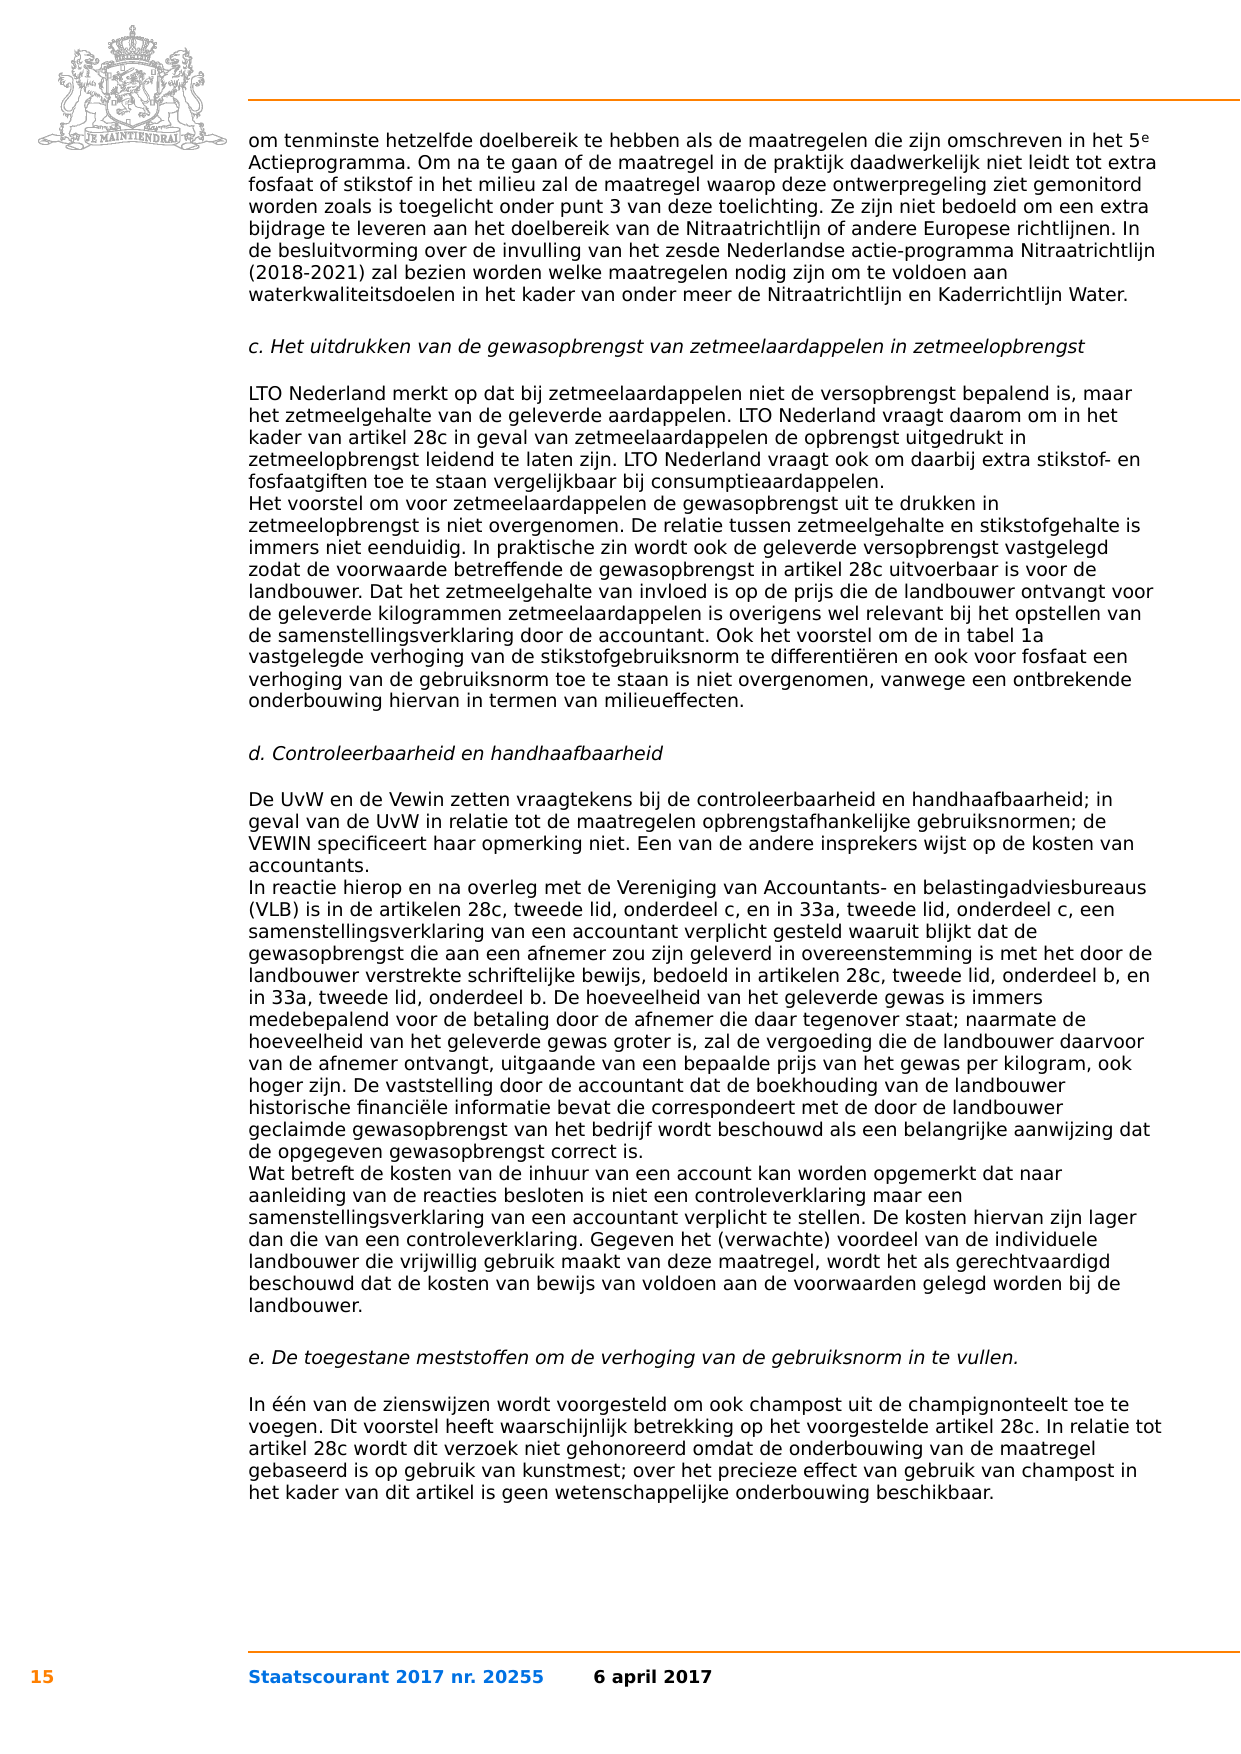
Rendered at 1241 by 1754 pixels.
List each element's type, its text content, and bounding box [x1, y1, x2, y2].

subtitle c. Het uitdrukken van de gewasopbrengst van zetmeelaardappelen in zetmeelopbrengst [248, 336, 1163, 358]
text Het voorstel om voor zetmeelaardappelen de gewasopbrengst uit te drukken in zetmeelopbrengst is niet overgenomen. De relatie tussen zetmeelgehalte en stikstofgehalte is immers niet eenduidig. In praktische zin wordt ook de geleverde versopbrengst vastgelegd zodat de voorwaarde betreffende de gewasopbrengst in artikel 28c uitvoerbaar is voor de landbouwer. Dat het zetmeelgehalte van invloed is op de prijs die de landbouwer ontvangt voor de geleverde kilogrammen zetmeelaardappelen is overigens wel relevant bij het opstellen van de samenstellingsverklaring door de accountant. Ook het voorstel om de in tabel 1a vastgelegde verhoging van de stikstofgebruiksnorm te differentiëren en ook voor fosfaat een verhoging van de gebruiksnorm toe te staan is niet overgenomen, vanwege een ontbrekende onderbouwing hiervan in termen van milieueffecten. [248, 493, 1163, 712]
text Wat betreft de kosten van de inhuur van een account kan worden opgemerkt dat naar aanleiding van de reacties besloten is niet een controleverklaring maar een samenstellingsverklaring van een accountant verplicht te stellen. De kosten hiervan zijn lager dan die van een controleverklaring. Gegeven het (verwachte) voordeel van de individuele landbouwer die vrijwillig gebruik maakt van deze maatregel, wordt het als gerechtvaardigd beschouwd dat de kosten van bewijs van voldoen aan de voorwaarden gelegd worden bij de landbouwer. [248, 1163, 1163, 1317]
text In reactie hierop en na overleg met de Vereniging van Accountants- en belastingadviesbureaus (VLB) is in de artikelen 28c, tweede lid, onderdeel c, en in 33a, tweede lid, onderdeel c, een samenstellingsverklaring van een accountant verplicht gesteld waaruit blijkt dat de gewasopbrengst die aan een afnemer zou zijn geleverd in overeenstemming is met het door de landbouwer verstrekte schriftelijke bewijs, bedoeld in artikelen 28c, tweede lid, onderdeel b, en in 33a, tweede lid, onderdeel b. De hoeveelheid van het geleverde gewas is immers medebepalend voor de betaling door de afnemer die daar tegenover staat; naarmate de hoeveelheid van het geleverde gewas groter is, zal de vergoeding die de landbouwer daarvoor van de afnemer ontvangt, uitgaande van een bepaalde prijs van het gewas per kilogram, ook hoger zijn. De vaststelling door de accountant dat de boekhouding van de landbouwer historische financiële informatie bevat die correspondeert met de door de landbouwer geclaimde gewasopbrengst van het bedrijf wordt beschouwd als een belangrijke aanwijzing dat de opgegeven gewasopbrengst correct is. [248, 877, 1163, 1163]
picture [38, 25, 227, 150]
subtitle d. Controleerbaarheid en handhaafbaarheid [248, 742, 1163, 764]
text om tenminste hetzelfde doelbereik te hebben als de maatregelen die zijn omschreven in het 5e Actieprogramma. Om na te gaan of de maatregel in de praktijk daadwerkelijk niet leidt tot extra fosfaat of stikstof in het milieu zal de maatregel waarop deze ontwerpregeling ziet gemonitord worden zoals is toegelicht onder punt 3 van deze toelichting. Ze zijn niet bedoeld om een extra bijdrage te leveren aan het doelbereik van de Nitraatrichtlijn of andere Europese richtlijnen. In de besluitvorming over de invulling van het zesde Nederlandse actie-programma Nitraatrichtlijn (2018-2021) zal bezien worden welke maatregelen nodig zijn om te voldoen aan waterkwaliteitsdoelen in het kader van onder meer de Nitraatrichtlijn en Kaderrichtlijn Water. [248, 130, 1163, 306]
subtitle e. De toegestane meststoffen om de verhoging van de gebruiksnorm in te vullen. [248, 1347, 1163, 1369]
text LTO Nederland merkt op dat bij zetmeelaardappelen niet de versopbrengst bepalend is, maar het zetmeelgehalte van de geleverde aardappelen. LTO Nederland vraagt daarom om in het kader van artikel 28c in geval van zetmeelaardappelen de opbrengst uitgedrukt in zetmeelopbrengst leidend te laten zijn. LTO Nederland vraagt ook om daarbij extra stikstof- en fosfaatgiften toe te staan vergelijkbaar bij consumptieaardappelen. [248, 383, 1163, 493]
text In één van de zienswijzen wordt voorgesteld om ook champost uit de champignonteelt toe te voegen. Dit voorstel heeft waarschijnlijk betrekking op het voorgestelde artikel 28c. In relatie tot artikel 28c wordt dit verzoek niet gehonoreerd omdat de onderbouwing van de maatregel gebaseerd is op gebruik van kunstmest; over het precieze effect van gebruik van champost in het kader van dit artikel is geen wetenschappelijke onderbouwing beschikbaar. [248, 1394, 1163, 1504]
text De UvW en de Vewin zetten vraagtekens bij de controleerbaarheid en handhaafbaarheid; in geval van de UvW in relatie tot de maatregelen opbrengstafhankelijke gebruiksnormen; de VEWIN specificeert haar opmerking niet. Een van de andere insprekers wijst op de kosten van accountants. [248, 789, 1163, 877]
